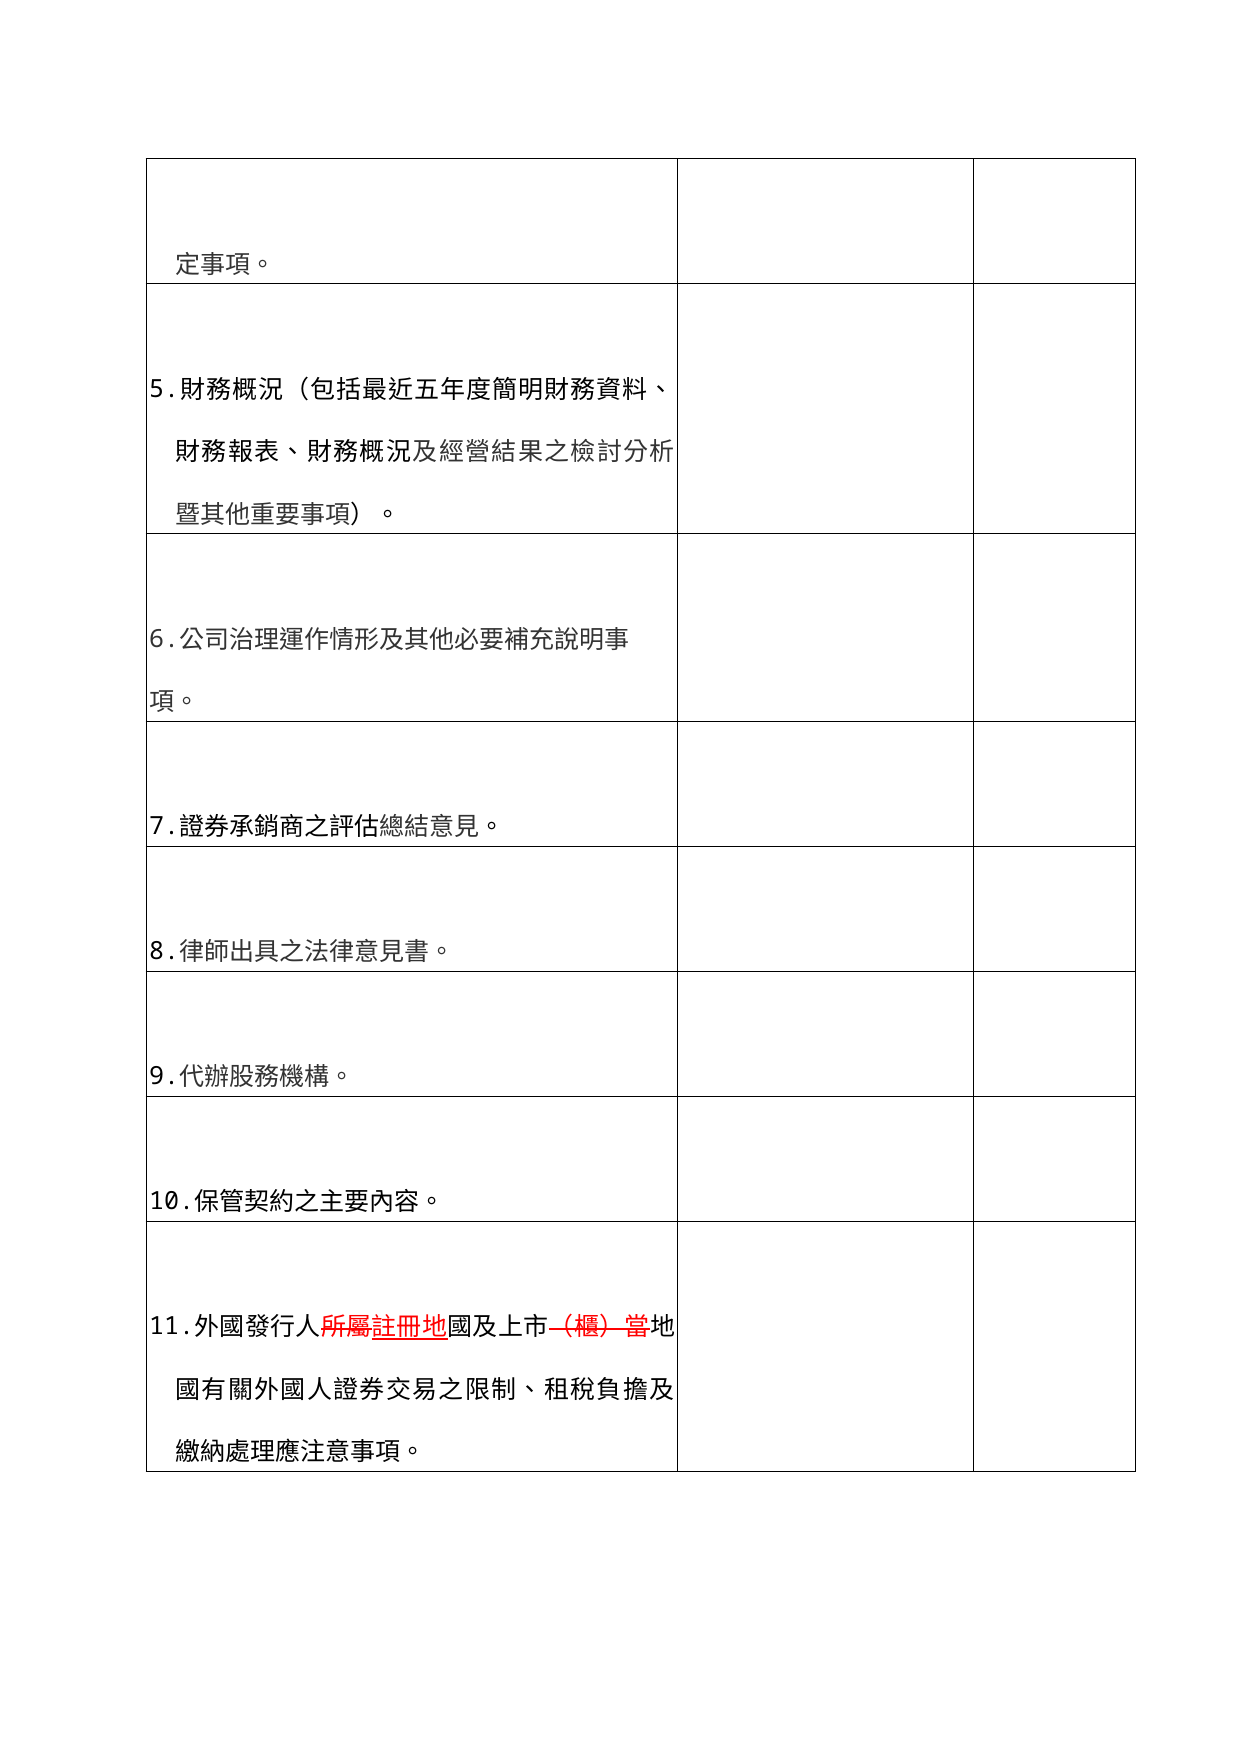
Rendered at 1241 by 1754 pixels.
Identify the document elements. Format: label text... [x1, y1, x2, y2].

table_cell 11.外國發行人所屬註冊地國及上市（櫃）當地國有關外國人證券交易之限制、租稅負擔及繳納處理應注意事項。 [147, 1222, 677, 1471]
table_cell [678, 722, 973, 846]
table_cell 6.公司治理運作情形及其他必要補充說明事項。 [147, 534, 677, 721]
table_cell [974, 284, 1135, 533]
table_cell 5.財務概況（包括最近五年度簡明財務資料、財務報表、財務概況及經營結果之檢討分析暨其他重要事項）。 [147, 284, 677, 533]
table_cell [678, 159, 973, 283]
table_cell 10.保管契約之主要內容。 [147, 1097, 677, 1221]
table_cell 9.代辦股務機構。 [147, 972, 677, 1096]
table_cell [678, 1222, 973, 1471]
table_cell [678, 1097, 973, 1221]
table_cell [974, 722, 1135, 846]
table_cell [678, 534, 973, 721]
table_cell [678, 847, 973, 971]
table_cell [678, 972, 973, 1096]
table_cell [974, 1222, 1135, 1471]
table_cell [974, 1097, 1135, 1221]
table_cell [974, 534, 1135, 721]
table_cell [678, 284, 973, 533]
table_cell 8.律師出具之法律意見書。 [147, 847, 677, 971]
table_cell [974, 847, 1135, 971]
table_cell 7.證券承銷商之評估總結意見。 [147, 722, 677, 846]
table_cell [974, 972, 1135, 1096]
table_cell [974, 159, 1135, 283]
table_cell 定事項。 [147, 159, 677, 283]
